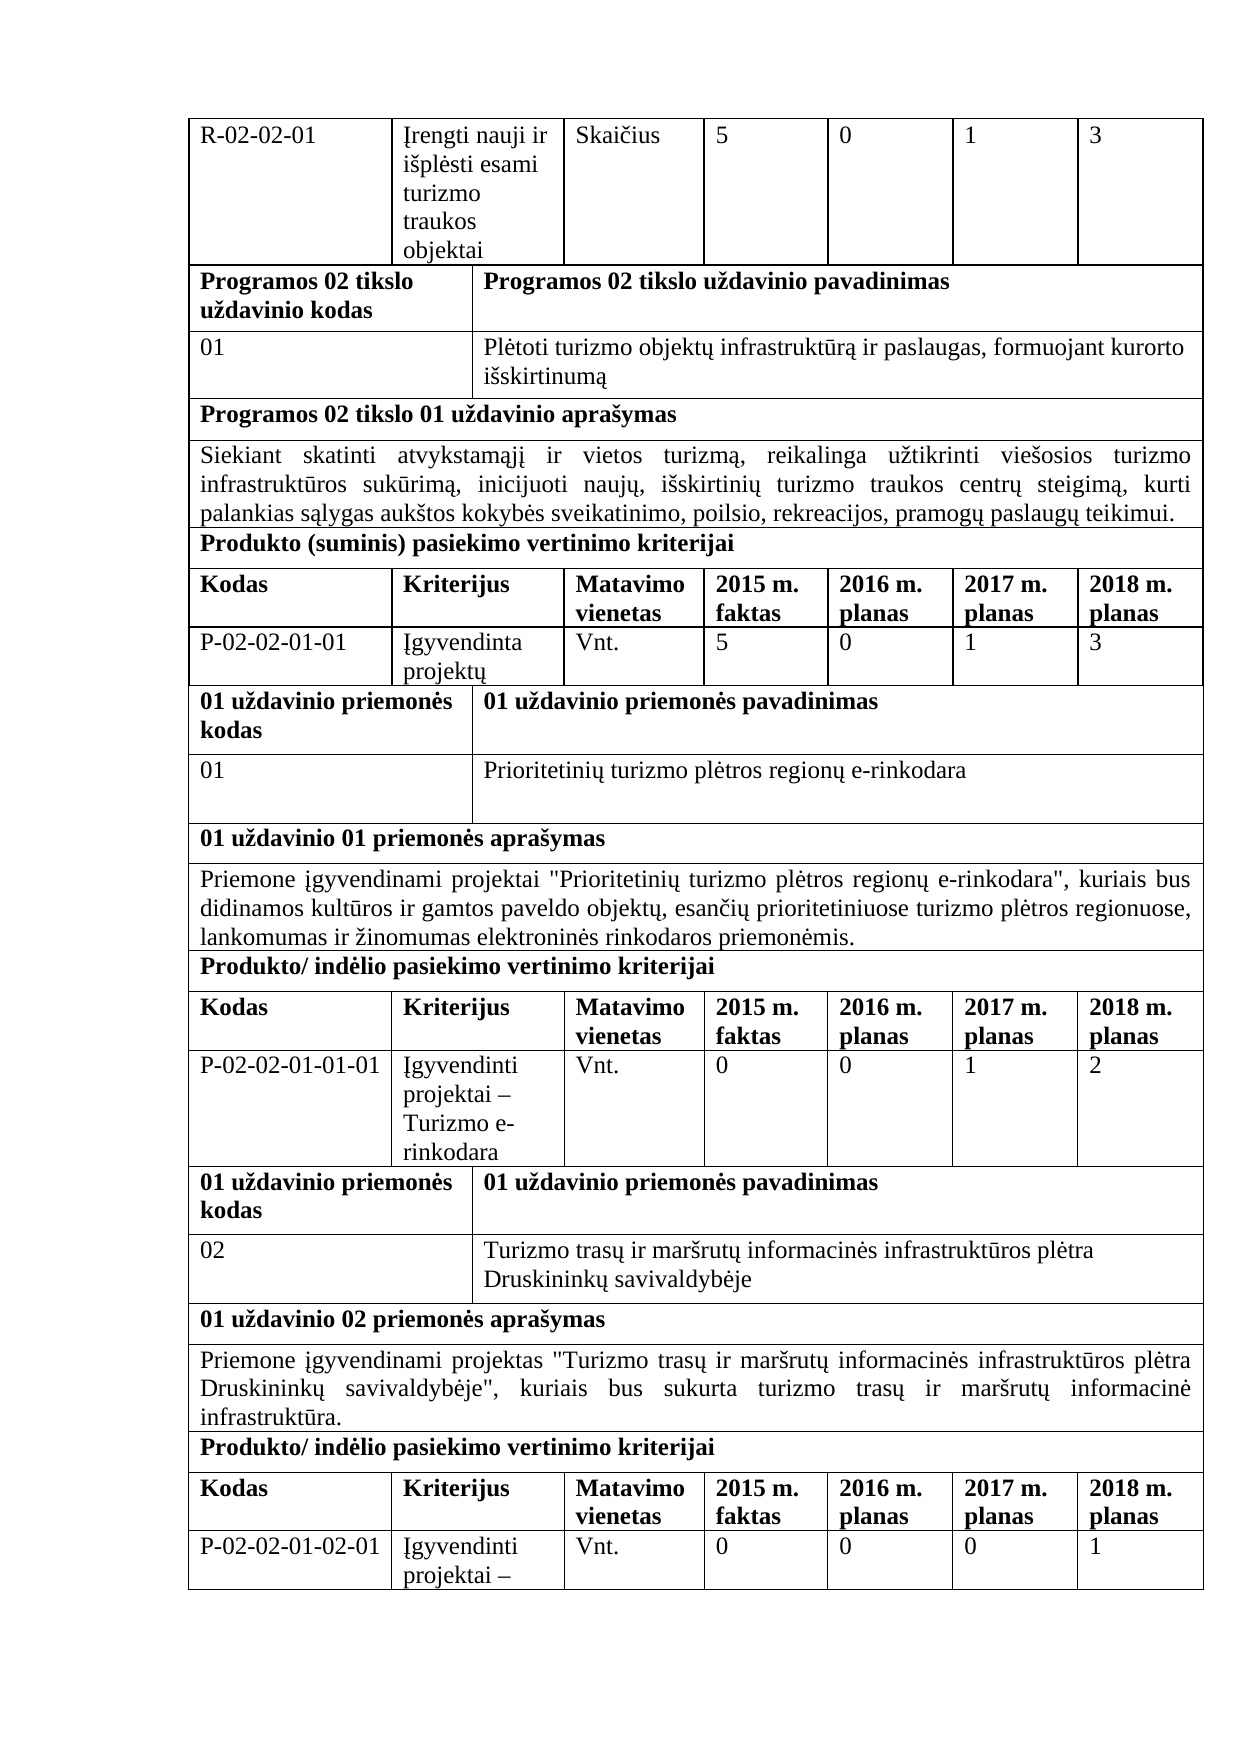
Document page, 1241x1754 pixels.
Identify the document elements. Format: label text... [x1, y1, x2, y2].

table_cell P-02-02-01-02-01 [189, 1531, 391, 1589]
table_cell 1 [953, 1051, 1077, 1166]
table_cell Priemone įgyvendinami projektai "Prioritetinių turizmo plėtros regionų e-rinkodara", kuriais bus didinamos kultūros ir gamtos paveldo objektų, esančių prioritetiniuose turizmo plėtros regionuose, lankomumas ir žinomumas elektroninės rinkodaros priemonėmis. [189, 864, 1203, 950]
table_cell Įgyvendinti projektai – [392, 1531, 564, 1589]
table_cell 2017 m. planas [953, 992, 1077, 1049]
table_cell [1204, 823, 1210, 863]
table_cell Matavimo vienetas [565, 569, 703, 626]
table_cell [1204, 264, 1210, 331]
table_cell [1204, 118, 1210, 264]
table_cell 01 uždavinio priemonės pavadinimas [473, 1167, 1203, 1234]
table_cell Matavimo vienetas [565, 992, 704, 1049]
table_cell 2018 m. planas [1078, 992, 1203, 1049]
table_cell 3 [1079, 628, 1202, 685]
table_cell Skaičius [565, 119, 703, 264]
table_cell R-02-02-01 [190, 119, 391, 264]
table_cell 5 [705, 119, 827, 264]
table_cell [1204, 1344, 1210, 1431]
table_cell P-02-02-01-01 [190, 628, 391, 685]
table_cell 2015 m. faktas [705, 992, 827, 1049]
table_cell 02 [189, 1235, 472, 1303]
table_cell [1204, 331, 1210, 398]
table_cell 01 [190, 332, 472, 398]
table_cell Kodas [189, 992, 391, 1049]
table_cell 0 [953, 1531, 1077, 1589]
table_cell 5 [705, 628, 827, 685]
table_cell 1 [954, 628, 1077, 685]
table_cell 2015 m. faktas [705, 1473, 827, 1530]
table_cell 0 [828, 1531, 952, 1589]
table_cell 2017 m. planas [954, 569, 1077, 626]
table_cell 0 [828, 1051, 952, 1166]
table_cell Plėtoti turizmo objektų infrastruktūrą ir paslaugas, formuojant kurorto išskirtinumą [473, 332, 1202, 398]
table_cell 0 [829, 119, 952, 264]
table_cell Kriterijus [392, 992, 564, 1049]
table_cell [1204, 1234, 1210, 1303]
table_cell [1204, 1166, 1210, 1234]
table_cell Kodas [190, 569, 391, 626]
table_cell Programos 02 tikslo uždavinio pavadinimas [473, 266, 1202, 331]
table_cell [1204, 1530, 1210, 1589]
table_cell Programos 02 tikslo 01 uždavinio aprašymas [190, 399, 1202, 439]
table_cell 1 [954, 119, 1077, 264]
table_cell 01 uždavinio 01 priemonės aprašymas [189, 824, 1203, 863]
table_cell 2016 m. planas [829, 569, 952, 626]
table_cell [1204, 440, 1210, 527]
table_cell [1204, 568, 1210, 626]
table_cell [1204, 991, 1210, 1049]
table_cell 01 [189, 755, 472, 822]
table_cell Siekiant skatinti atvykstamąjį ir vietos turizmą, reikalinga užtikrinti viešosios turizmo infrastruktūros sukūrimą, inicijuoti naujų, išskirtinių turizmo traukos centrų steigimą, kurti palankias sąlygas aukštos kokybės sveikatinimo, poilsio, rekreacijos, pramogų paslaugų teikimui. [190, 441, 1202, 527]
table_cell 01 uždavinio priemonės kodas [189, 686, 472, 754]
table_cell [1204, 863, 1210, 950]
table_cell 2 [1078, 1051, 1203, 1166]
table_cell [1204, 398, 1210, 439]
table_cell 01 uždavinio priemonės kodas [189, 1167, 472, 1234]
table_cell Matavimo vienetas [565, 1473, 704, 1530]
table_cell Įgyvendinti projektai – Turizmo e-rinkodara [392, 1051, 564, 1166]
table_cell P-02-02-01-01-01 [189, 1051, 391, 1166]
table_cell [1204, 1431, 1210, 1472]
table_cell 0 [705, 1051, 827, 1166]
table_cell Vnt. [565, 1051, 704, 1166]
table_cell 2016 m. planas [828, 1473, 952, 1530]
table_cell Vnt. [565, 1531, 704, 1589]
table_cell 2018 m. planas [1079, 569, 1202, 626]
table_cell Įgyvendinta projektų [393, 628, 563, 685]
table_cell Kriterijus [392, 1473, 564, 1530]
table_cell Turizmo trasų ir maršrutų informacinės infrastruktūros plėtra Druskininkų savivaldybėje [473, 1235, 1203, 1303]
table_cell 1 [1078, 1531, 1203, 1589]
table_cell [1204, 754, 1210, 822]
table_cell [1204, 1050, 1210, 1166]
table_cell 2018 m. planas [1078, 1473, 1203, 1530]
table_cell [1204, 1303, 1210, 1344]
table_cell [1204, 1472, 1210, 1530]
table_cell [1204, 626, 1210, 685]
table_cell 3 [1079, 119, 1202, 264]
table_cell 2015 m. faktas [705, 569, 827, 626]
table_cell Produkto (suminis) pasiekimo vertinimo kriterijai [190, 528, 1202, 568]
table_cell 01 uždavinio priemonės pavadinimas [473, 686, 1203, 754]
table_cell Prioritetinių turizmo plėtros regionų e-rinkodara [473, 755, 1203, 822]
table_cell Įrengti nauji ir išplėsti esami turizmo traukos objektai [393, 119, 563, 264]
table_cell 01 uždavinio 02 priemonės aprašymas [189, 1304, 1203, 1344]
table_cell Vnt. [565, 628, 703, 685]
table_cell Kodas [189, 1473, 391, 1530]
table_cell 0 [705, 1531, 827, 1589]
table_cell Produkto/ indėlio pasiekimo vertinimo kriterijai [189, 951, 1203, 991]
table_cell 2016 m. planas [828, 992, 952, 1049]
table_cell Produkto/ indėlio pasiekimo vertinimo kriterijai [189, 1432, 1203, 1472]
table_cell [1204, 685, 1210, 754]
table_cell [1204, 950, 1210, 991]
table_cell 0 [829, 628, 952, 685]
table_cell Priemone įgyvendinami projektas "Turizmo trasų ir maršrutų informacinės infrastruktūros plėtra Druskininkų savivaldybėje", kuriais bus sukurta turizmo trasų ir maršrutų informacinė infrastruktūra. [189, 1345, 1203, 1431]
table_cell Kriterijus [393, 569, 563, 626]
table_cell Programos 02 tikslo uždavinio kodas [190, 266, 472, 331]
table_cell 2017 m. planas [953, 1473, 1077, 1530]
table_cell [1204, 527, 1210, 568]
